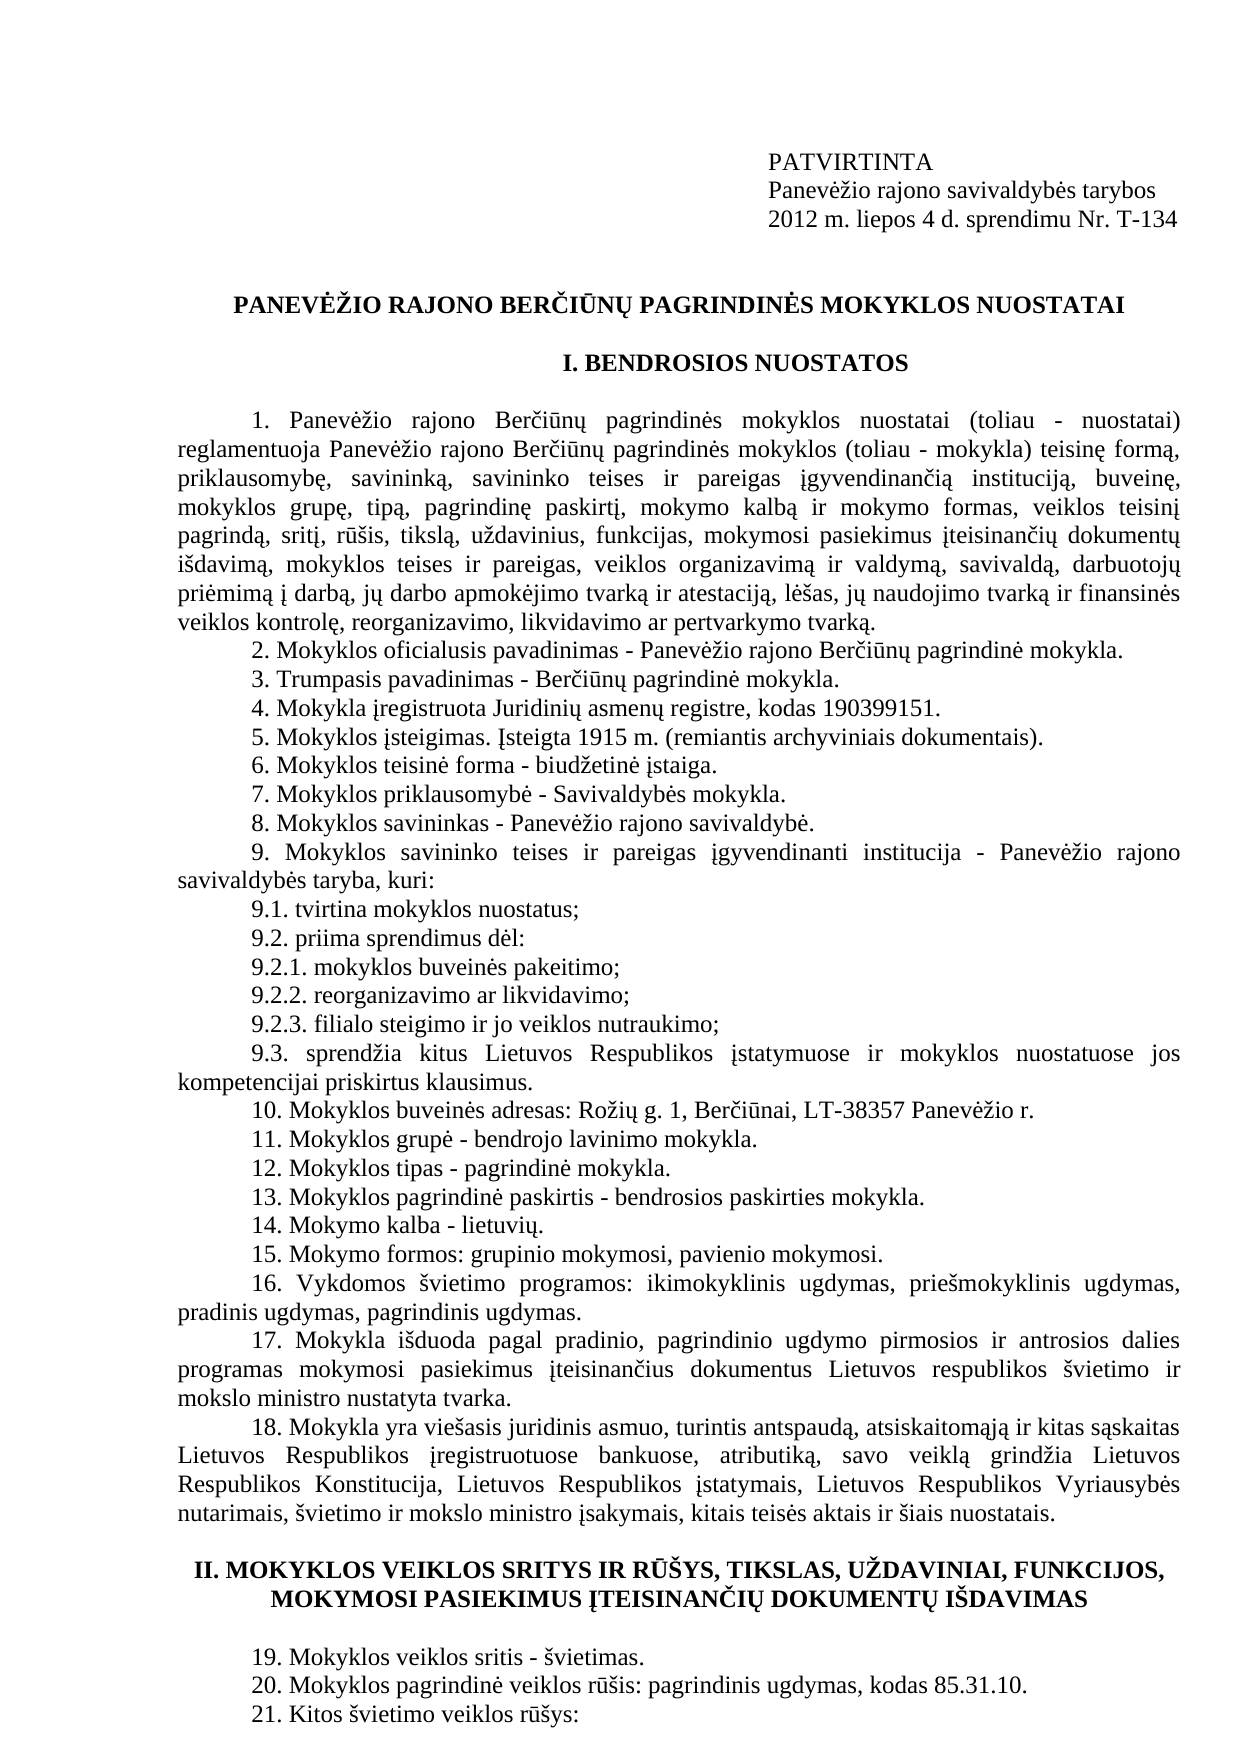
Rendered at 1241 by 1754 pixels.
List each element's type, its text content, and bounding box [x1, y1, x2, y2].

text 3. Trumpasis pavadinimas - Berčiūnų pagrindinė mokykla. [177, 664, 1181, 693]
text 9.2.1. mokyklos buveinės pakeitimo; [177, 952, 1181, 981]
text 19. Mokyklos veiklos sritis - švietimas. [177, 1642, 1181, 1671]
text 1. Panevėžio rajono Berčiūnų pagrindinės mokyklos nuostatai (toliau - nuostatai) reglamentuoja Panevėžio rajono Berčiūnų pagrindinės mokyklos (toliau - mokykla) teisinę formą, priklausomybę, savininką, savininko teises ir pareigas įgyvendinančią instituciją, buveinę, mokyklos grupę, tipą, pagrindinę paskirtį, mokymo kalbą ir mokymo formas, veiklos teisinį pagrindą, sritį, rūšis, tikslą, uždavinius, funkcijas, mokymosi pasiekimus įteisinančių dokumentų išdavimą, mokyklos teises ir pareigas, veiklos organizavimą ir valdymą, savivaldą, darbuotojų priėmimą į darbą, jų darbo apmokėjimo tvarką ir atestaciją, lėšas, jų naudojimo tvarką ir finansinės veiklos kontrolę, reorganizavimo, likvidavimo ar pertvarkymo tvarką. [177, 406, 1181, 636]
text 2. Mokyklos oficialusis pavadinimas - Panevėžio rajono Berčiūnų pagrindinė mokykla. [177, 636, 1181, 664]
text 21. Kitos švietimo veiklos rūšys: [177, 1699, 1181, 1728]
text 9. Mokyklos savininko teises ir pareigas įgyvendinanti institucija - Panevėžio rajono savivaldybės taryba, kuri: [177, 837, 1181, 894]
text 17. Mokykla išduoda pagal pradinio, pagrindinio ugdymo pirmosios ir antrosios dalies programas mokymosi pasiekimus įteisinančius dokumentus Lietuvos respublikos švietimo ir mokslo ministro nustatyta tvarka. [177, 1326, 1181, 1412]
text 9.2.3. filialo steigimo ir jo veiklos nutraukimo; [177, 1009, 1181, 1038]
text Panevėžio rajono savivaldybės tarybos [177, 176, 1181, 204]
text 6. Mokyklos teisinė forma - biudžetinė įstaiga. [177, 751, 1181, 779]
text II. MOKYKLOS VEIKLOS SRITYS IR RŪŠYS, TIKSLAS, UŽDAVINIAI, FUNKCIJOS, MOKYMOSI PASIEKIMUS ĮTEISINANČIŲ DOKUMENTŲ IŠDAVIMAS [177, 1556, 1181, 1613]
text 4. Mokykla įregistruota Juridinių asmenų registre, kodas 190399151. [177, 693, 1181, 722]
text 9.2. priima sprendimus dėl: [177, 923, 1181, 952]
text 12. Mokyklos tipas - pagrindinė mokykla. [177, 1153, 1181, 1182]
text 14. Mokymo kalba - lietuvių. [177, 1211, 1181, 1239]
text 16. Vykdomos švietimo programos: ikimokyklinis ugdymas, priešmokyklinis ugdymas, pradinis ugdymas, pagrindinis ugdymas. [177, 1268, 1181, 1326]
text 18. Mokykla yra viešasis juridinis asmuo, turintis antspaudą, atsiskaitomąją ir kitas sąskaitas Lietuvos Respublikos įregistruotuose bankuose, atributiką, savo veiklą grindžia Lietuvos Respublikos Konstitucija, Lietuvos Respublikos įstatymais, Lietuvos Respublikos Vyriausybės nutarimais, švietimo ir mokslo ministro įsakymais, kitais teisės aktais ir šiais nuostatais. [177, 1412, 1181, 1527]
text 20. Mokyklos pagrindinė veiklos rūšis: pagrindinis ugdymas, kodas 85.31.10. [177, 1671, 1181, 1699]
text PANEVĖŽIO RAJONO BERČIŪNŲ PAGRINDINĖS MOKYKLOS NUOSTATAI [177, 291, 1181, 319]
text 9.3. sprendžia kitus Lietuvos Respublikos įstatymuose ir mokyklos nuostatuose jos kompetencijai priskirtus klausimus. [177, 1038, 1181, 1096]
text 15. Mokymo formos: grupinio mokymosi, pavienio mokymosi. [177, 1239, 1181, 1268]
text 10. Mokyklos buveinės adresas: Rožių g. 1, Berčiūnai, LT-38357 Panevėžio r. [177, 1096, 1181, 1124]
text 9.1. tvirtina mokyklos nuostatus; [177, 894, 1181, 923]
text I. BENDROSIOS NUOSTATOS [290, 348, 1181, 377]
text 8. Mokyklos savininkas - Panevėžio rajono savivaldybė. [177, 808, 1181, 837]
text PATVIRTINTA [177, 147, 1181, 176]
text 13. Mokyklos pagrindinė paskirtis - bendrosios paskirties mokykla. [177, 1182, 1181, 1211]
text 9.2.2. reorganizavimo ar likvidavimo; [177, 981, 1181, 1009]
text 5. Mokyklos įsteigimas. Įsteigta 1915 m. (remiantis archyviniais dokumentais). [177, 722, 1181, 751]
text 11. Mokyklos grupė - bendrojo lavinimo mokykla. [177, 1124, 1181, 1153]
text 2012 m. liepos 4 d. sprendimu Nr. T-134 [177, 204, 1181, 233]
text 7. Mokyklos priklausomybė - Savivaldybės mokykla. [177, 779, 1181, 808]
